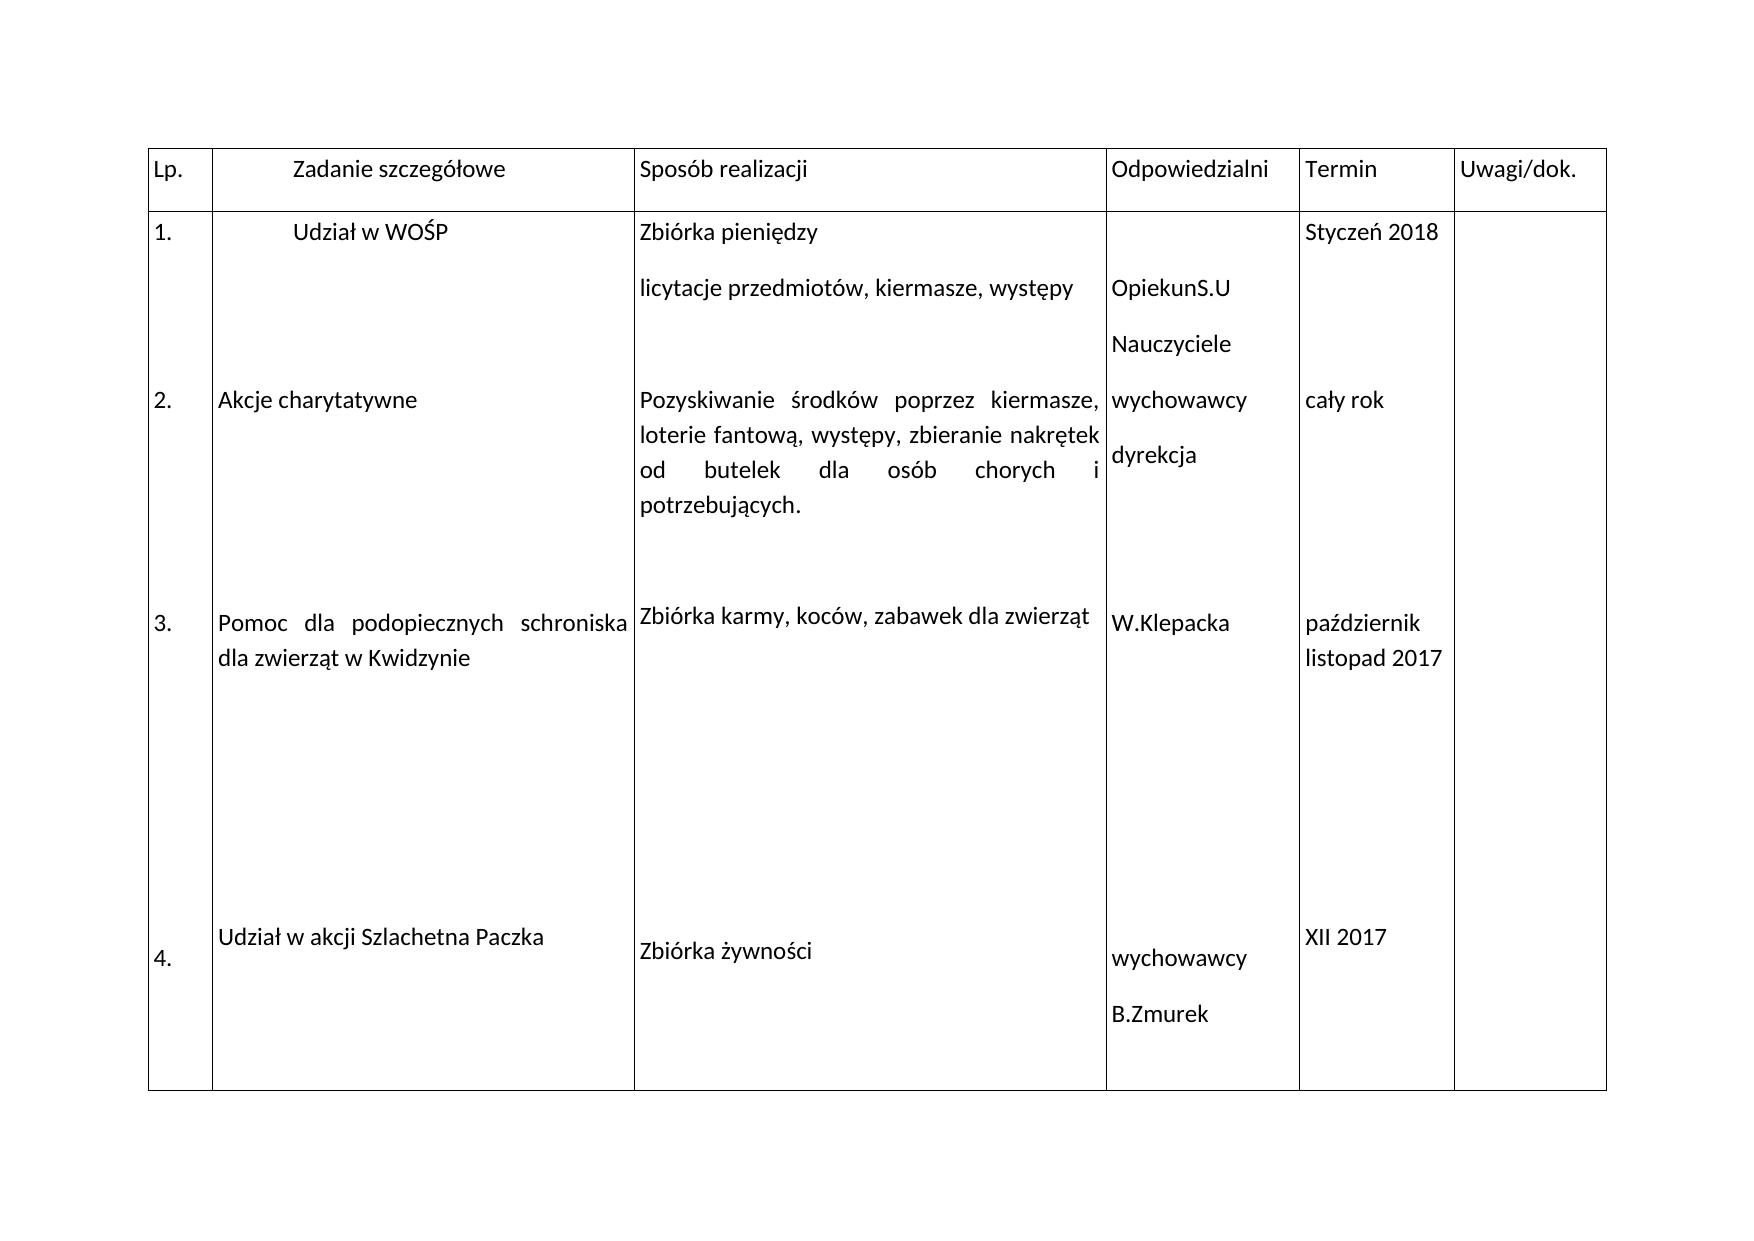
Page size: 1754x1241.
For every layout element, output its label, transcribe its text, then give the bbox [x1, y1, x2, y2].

table_cell Udział w WOŚP Akcje charytatywne Pomoc dla podopiecznych schroniska dla zwierząt w Kwidzynie Udział w akcji Szlachetna Paczka [213, 212, 634, 1090]
table_cell Styczeń 2018 cały rok październik listopad 2017 XII 2017 [1300, 212, 1454, 1090]
table_cell [1455, 212, 1606, 1090]
table_cell Lp. [149, 149, 212, 211]
table_cell OpiekunS.U Nauczyciele wychowawcy dyrekcja W.Klepacka wychowawcy B.Zmurek [1107, 212, 1299, 1090]
table_cell Zadanie szczegółowe [213, 149, 634, 211]
table_cell Uwagi/dok. [1455, 149, 1606, 211]
table_cell Sposób realizacji [635, 149, 1106, 211]
table_cell Odpowiedzialni [1107, 149, 1299, 211]
table_cell 1. 2. 3. 4. [149, 212, 212, 1090]
table_cell Termin [1300, 149, 1454, 211]
table_cell Zbiórka pieniędzy licytacje przedmiotów, kiermasze, występy Pozyskiwanie środków poprzez kiermasze, loterie fantową, występy, zbieranie nakrętek od butelek dla osób chorych i potrzebujących. Zbiórka karmy, koców, zabawek dla zwierząt Zbiórka żywności [635, 212, 1106, 1090]
